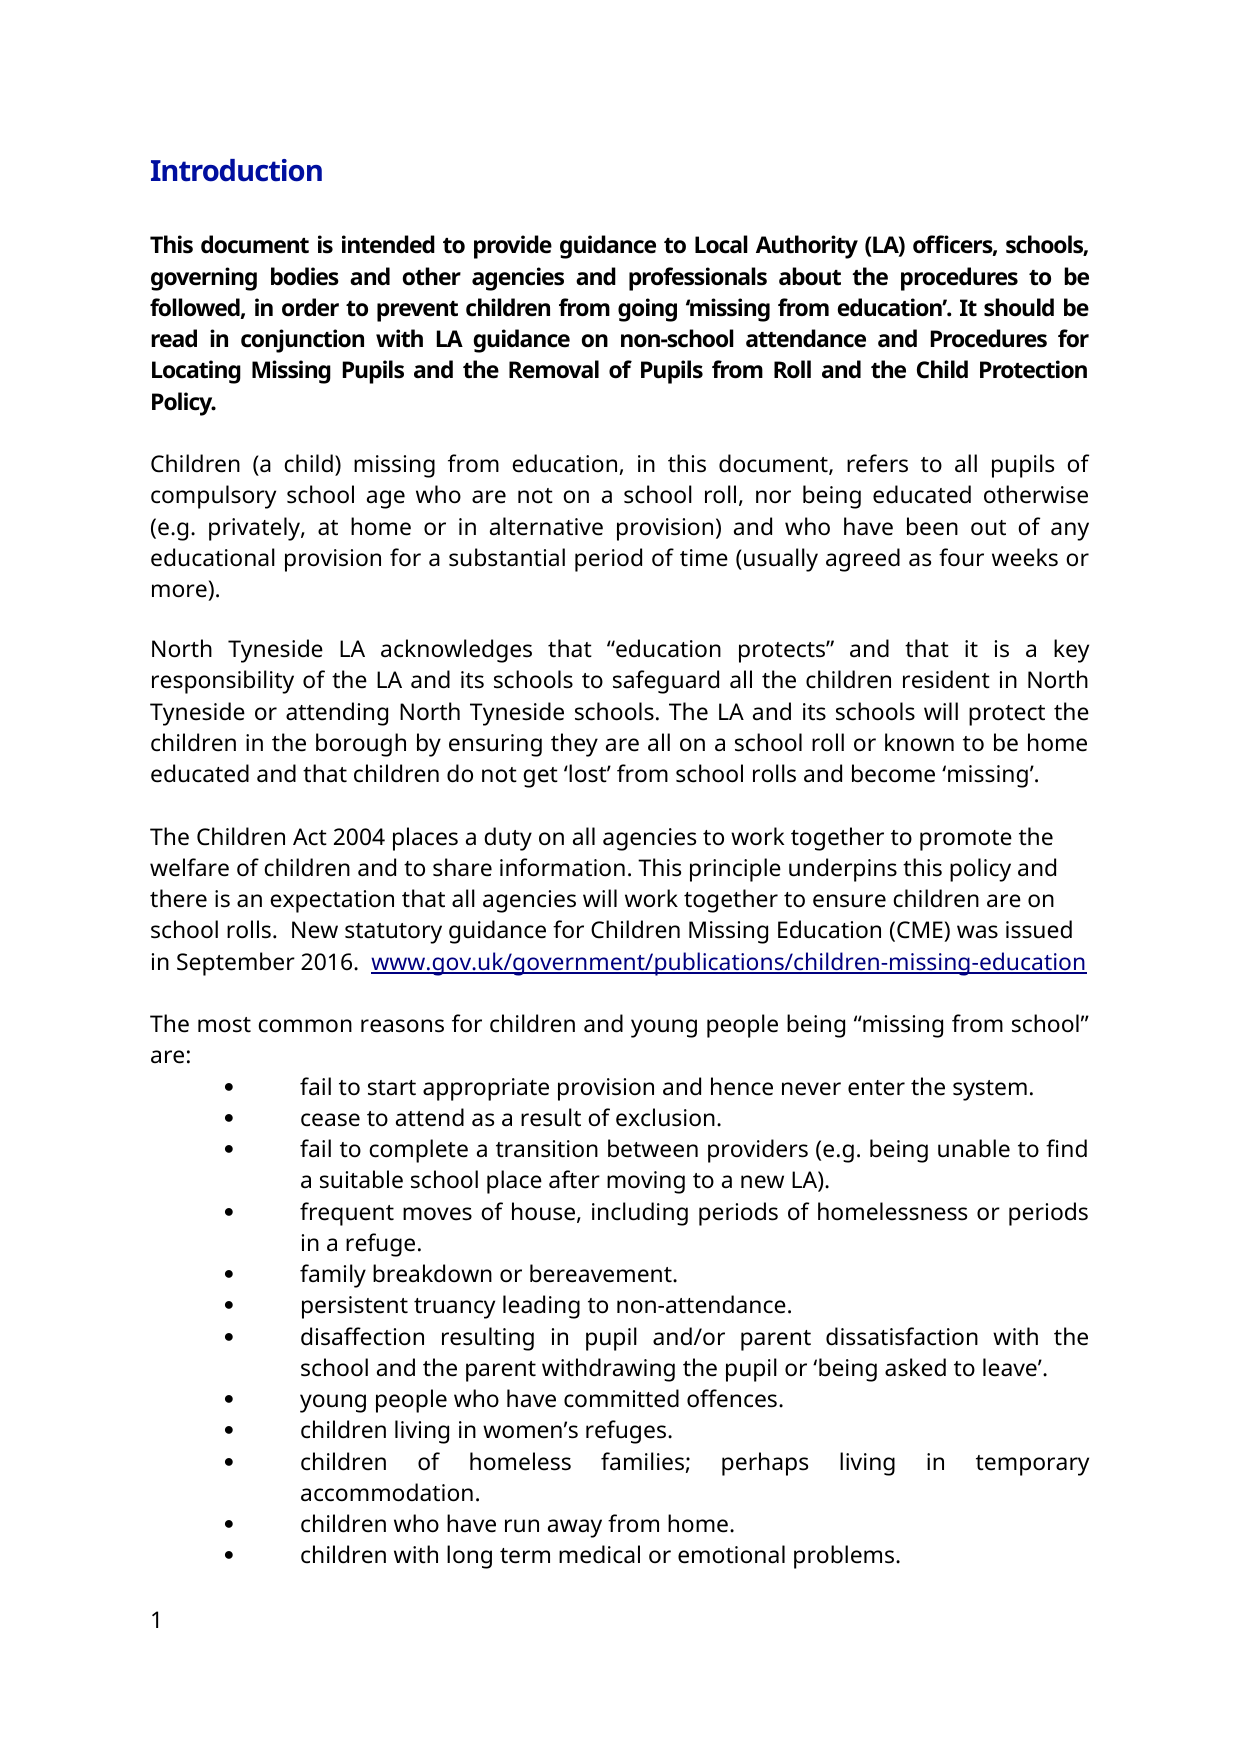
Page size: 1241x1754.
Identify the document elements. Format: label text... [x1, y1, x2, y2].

list children of homeless families; perhaps living in temporary accommodation. [225, 1446, 1090, 1508]
list cease to attend as a result of exclusion. [225, 1102, 1090, 1133]
list disaffection resulting in pupil and/or parent dissatisfaction with the school and the parent withdrawing the pupil or ‘being asked to leave’. [225, 1321, 1090, 1383]
list persistent truancy leading to non-attendance. [225, 1289, 1090, 1321]
list children living in women’s refuges. [225, 1414, 1090, 1446]
list children who have run away from home. [225, 1508, 1090, 1539]
text The most common reasons for children and young people being “missing from school” are: [150, 1008, 1090, 1071]
text The Children Act 2004 places a duty on all agencies to work together to promote the welfare of children and to share information. This principle underpins this policy and there is an expectation that all agencies will work together to ensure children are on school rolls. New statutory guidance for Children Missing Education (CME) was issued in September 2016. www.gov.uk/government/publications/children-missing-education [150, 821, 1090, 977]
list young people who have committed offences. [225, 1383, 1090, 1414]
list family breakdown or bereavement. [225, 1258, 1090, 1289]
text Children (a child) missing from education, in this document, refers to all pupils of compulsory school age who are not on a school roll, nor being educated otherwise (e.g. privately, at home or in alternative provision) and who have been out of any educational provision for a substantial period of time (usually agreed as four weeks or more). [150, 448, 1090, 604]
list fail to complete a transition between providers (e.g. being unable to find a suitable school place after moving to a new LA). [225, 1133, 1090, 1196]
list fail to start appropriate provision and hence never enter the system. [225, 1071, 1090, 1102]
list children with long term medical or emotional problems. [225, 1539, 1090, 1571]
subtitle This document is intended to provide guidance to Local Authority (LA) officers, schools, governing bodies and other agencies and professionals about the procedures to be followed, in order to prevent children from going ‘missing from education’. It should be read in conjunction with LA guidance on non-school attendance and Procedures for Locating Missing Pupils and the Removal of Pupils from Roll and the Child Protection Policy. [150, 229, 1090, 417]
list frequent moves of house, including periods of homelessness or periods in a refuge. [225, 1196, 1090, 1258]
subtitle Introduction [150, 150, 1090, 190]
text North Tyneside LA acknowledges that “education protects” and that it is a key responsibility of the LA and its schools to safeguard all the children resident in North Tyneside or attending North Tyneside schools. The LA and its schools will protect the children in the borough by ensuring they are all on a school roll or known to be home educated and that children do not get ‘lost’ from school rolls and become ‘missing’. [150, 633, 1090, 789]
